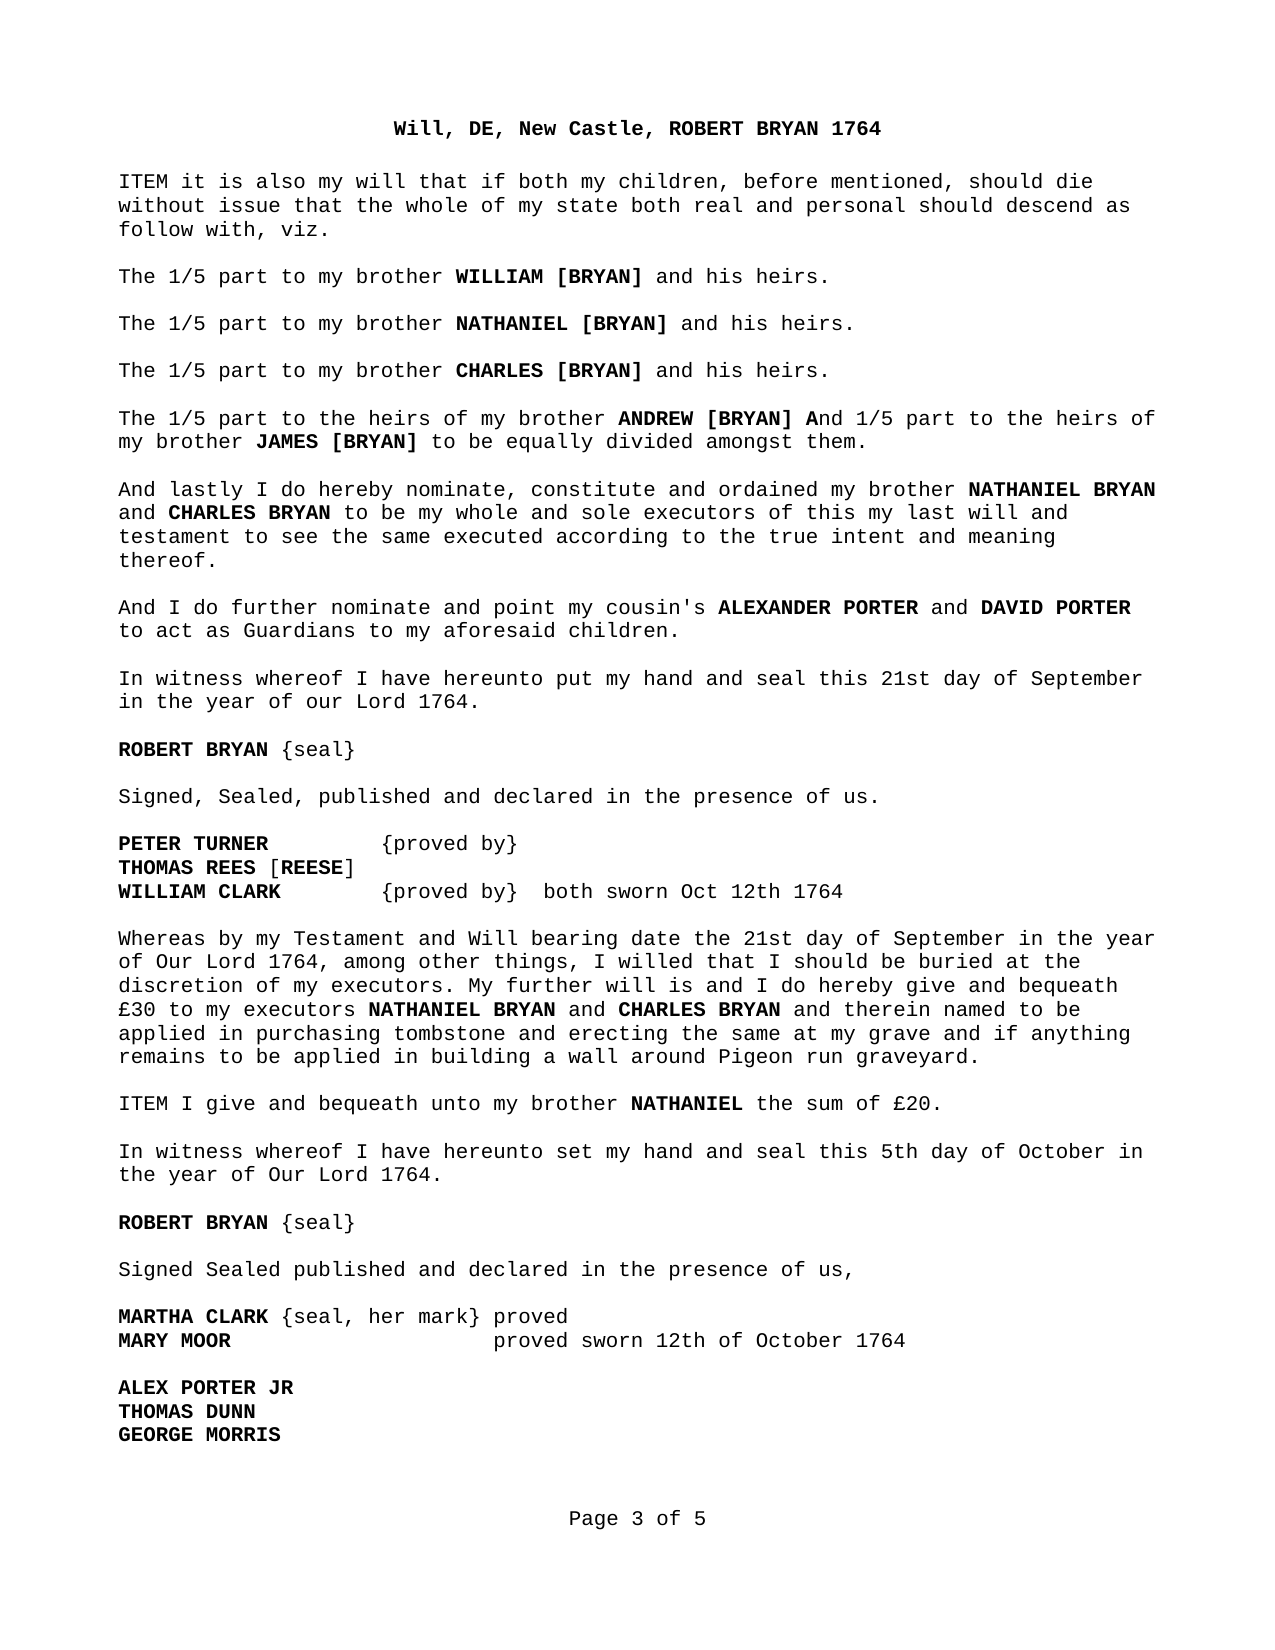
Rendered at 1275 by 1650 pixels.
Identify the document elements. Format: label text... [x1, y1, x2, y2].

text Robert Bryan {seal} [118, 739, 1157, 762]
text Peter Turner {proved by} [118, 833, 1157, 857]
text The 1/5 part to my brother Charles [BRYAN] and his heirs. [118, 360, 1157, 384]
text Signed Sealed published and declared in the presence of us, [118, 1259, 1157, 1283]
text In witness whereof I have hereunto put my hand and seal this 21st day of September in the year of our Lord 1764. [118, 668, 1157, 715]
text The 1/5 part to the heirs of my brother Andrew [BRYAN] and 1/5 part to the heirs of my brother James [BRYAN] to be equally divided amongst them. [118, 408, 1157, 455]
text Whereas by my Testament and Will bearing date the 21st day of September in the year of Our Lord 1764, among other things, I willed that I should be buried at the discretion of my executors. My further will is and I do hereby give and bequeath £30 to my executors Nathaniel Bryan and Charles Bryan and therein named to be applied in purchasing tombstone and erecting the same at my grave and if anything remains to be applied in building a wall around Pigeon run graveyard. [118, 928, 1157, 1070]
text Thomas Dunn [118, 1401, 1157, 1424]
text Mary Moor proved sworn 12th of October 1764 [118, 1330, 1157, 1353]
text Item it is also my will that if both my children, before mentioned, should die without issue that the whole of my state both real and personal should descend as follow with, viz. [118, 171, 1157, 242]
text Martha Clark {seal, her mark} proved [118, 1306, 1157, 1330]
text Alex Porter Jr [118, 1377, 1157, 1401]
text Robert Bryan {seal} [118, 1212, 1157, 1235]
text The 1/5 part to my brother Nathaniel [BRYAN] and his heirs. [118, 313, 1157, 337]
text In witness whereof I have hereunto set my hand and seal this 5th day of October in the year of Our Lord 1764. [118, 1141, 1157, 1188]
text And I do further nominate and point my cousin's Alexander Porter and David Porter to act as Guardians to my aforesaid children. [118, 597, 1157, 644]
text And lastly I do hereby nominate, constitute and ordained my brother Nathaniel Bryan and Charles Bryan to be my whole and sole executors of this my last will and testament to see the same executed according to the true intent and meaning thereof. [118, 479, 1157, 573]
text Signed, Sealed, published and declared in the presence of us. [118, 786, 1157, 810]
text Thomas Rees [Reese] [118, 857, 1157, 881]
text The 1/5 part to my brother William [BRYAN] and his heirs. [118, 266, 1157, 289]
text George Morris [118, 1424, 1157, 1448]
text Item I give and bequeath unto my brother Nathaniel the sum of £20. [118, 1093, 1157, 1117]
text William Clark {proved by} both sworn Oct 12th 1764 [118, 881, 1157, 904]
